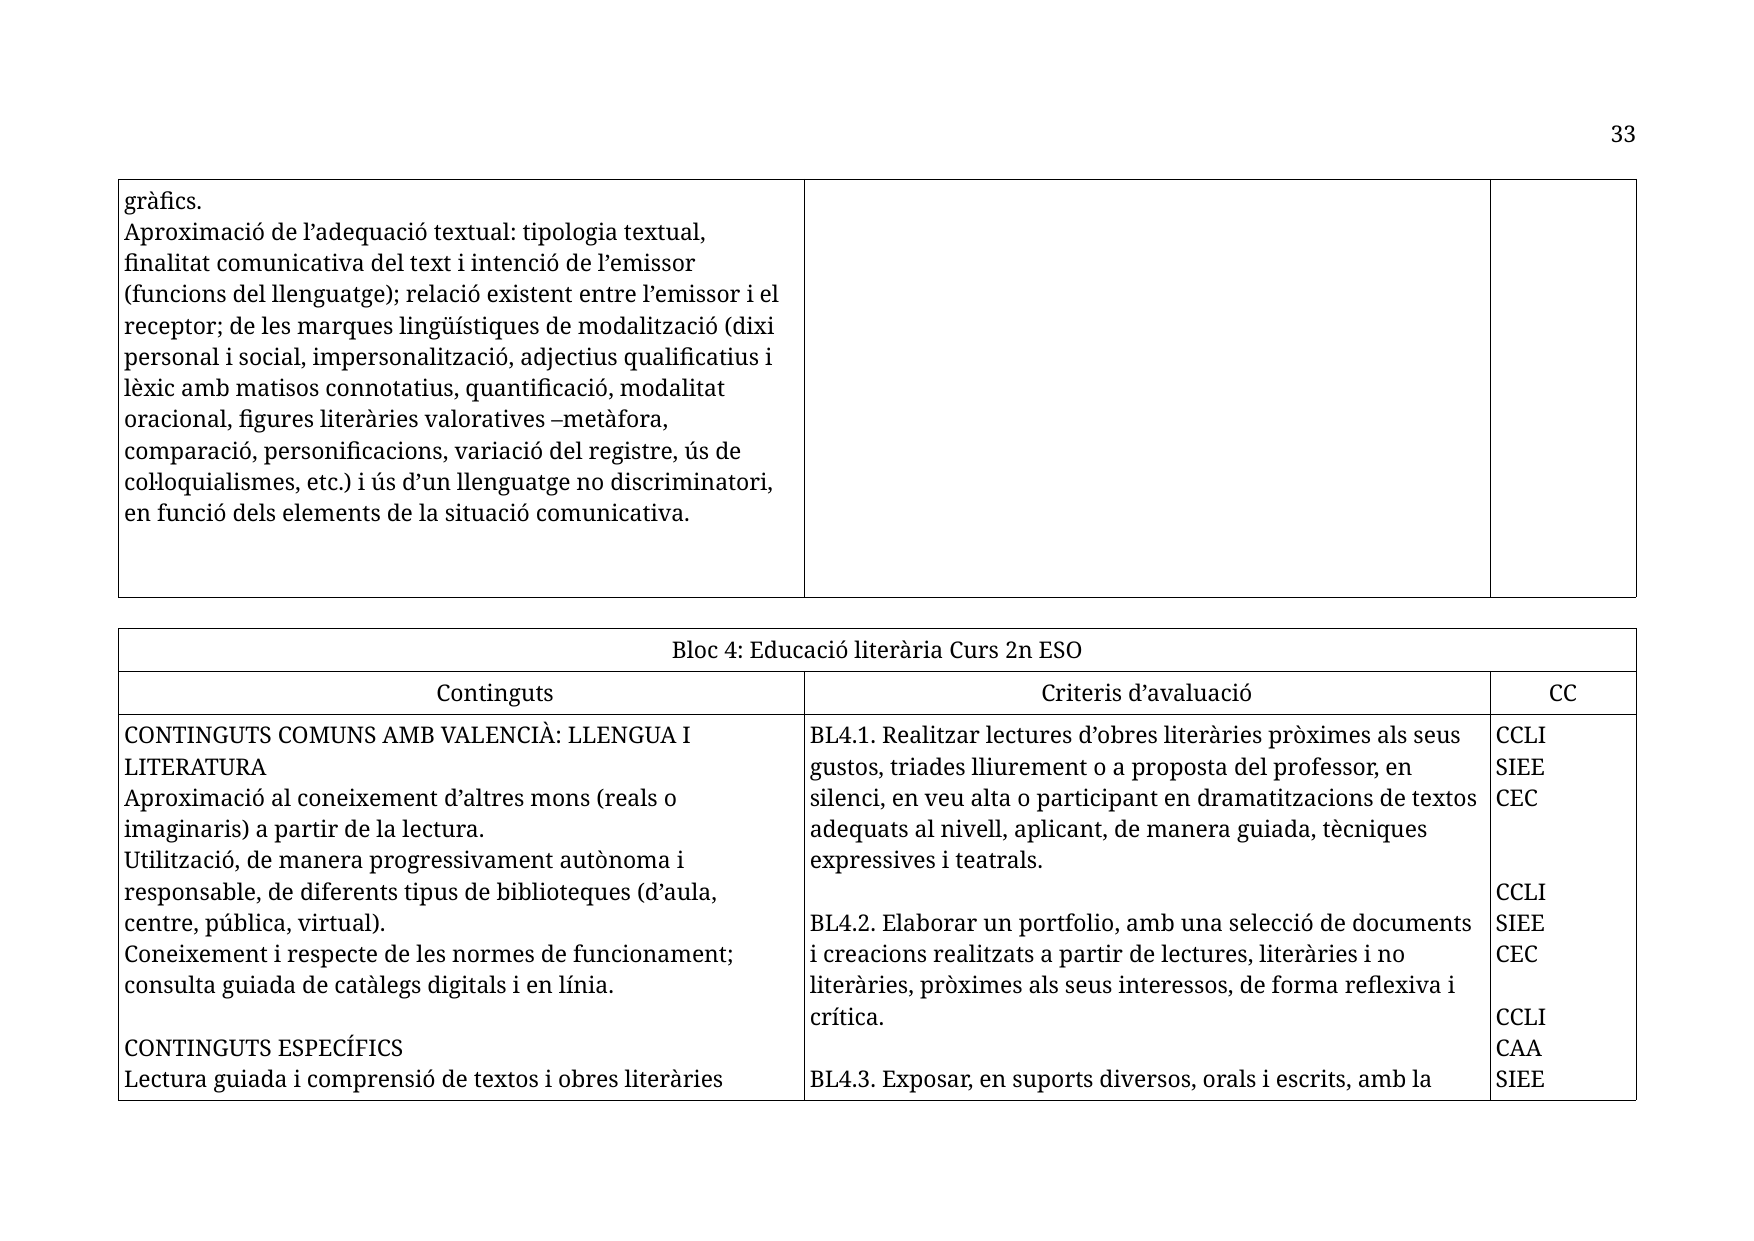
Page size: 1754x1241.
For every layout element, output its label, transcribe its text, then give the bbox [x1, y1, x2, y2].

table_cell Continguts [119, 672, 804, 714]
table_header Bloc 4: Educació literària Curs 2n ESO [119, 629, 1636, 671]
table_cell CCLI SIEE CEC CCLI SIEE CEC CCLI CAA SIEE [1491, 715, 1636, 1100]
table_cell Criteris d’avaluació [805, 672, 1490, 714]
table_cell gràfics. Aproximació de l’adequació textual: tipologia textual, finalitat comunicativa del text i intenció de l’emissor (funcions del llenguatge); relació existent entre l’emissor i el receptor; de les marques lingüístiques de modalització (dixi personal i social, impersonalització, adjectius qualificatius i lèxic amb matisos connotatius, quantificació, modalitat oracional, figures literàries valoratives –metàfora, comparació, personificacions, variació del registre, ús de col·loquialismes, etc.) i ús d’un llenguatge no discriminatori, en funció dels elements de la situació comunicativa. [119, 180, 804, 597]
table_cell [805, 180, 1490, 597]
table_cell CONTINGUTS COMUNS AMB VALENCIÀ: LLENGUA I LITERATURA Aproximació al coneixement d’altres mons (reals o imaginaris) a partir de la lectura. Utilització, de manera progressivament autònoma i responsable, de diferents tipus de biblioteques (d’aula, centre, pública, virtual). Coneixement i respecte de les normes de funcionament; consulta guiada de catàlegs digitals i en línia. CONTINGUTS ESPECÍFICS Lectura guiada i comprensió de textos i obres literàries [119, 715, 804, 1100]
table_cell CC [1491, 672, 1636, 714]
table_cell [1491, 180, 1636, 597]
table_cell BL4.1. Realitzar lectures d’obres literàries pròximes als seus gustos, triades lliurement o a proposta del professor, en silenci, en veu alta o participant en dramatitzacions de textos adequats al nivell, aplicant, de manera guiada, tècniques expressives i teatrals. BL4.2. Elaborar un portfolio, amb una selecció de documents i creacions realitzats a partir de lectures, literàries i no literàries, pròximes als seus interessos, de forma reflexiva i crítica. BL4.3. Exposar, en suports diversos, orals i escrits, amb la [805, 715, 1490, 1100]
